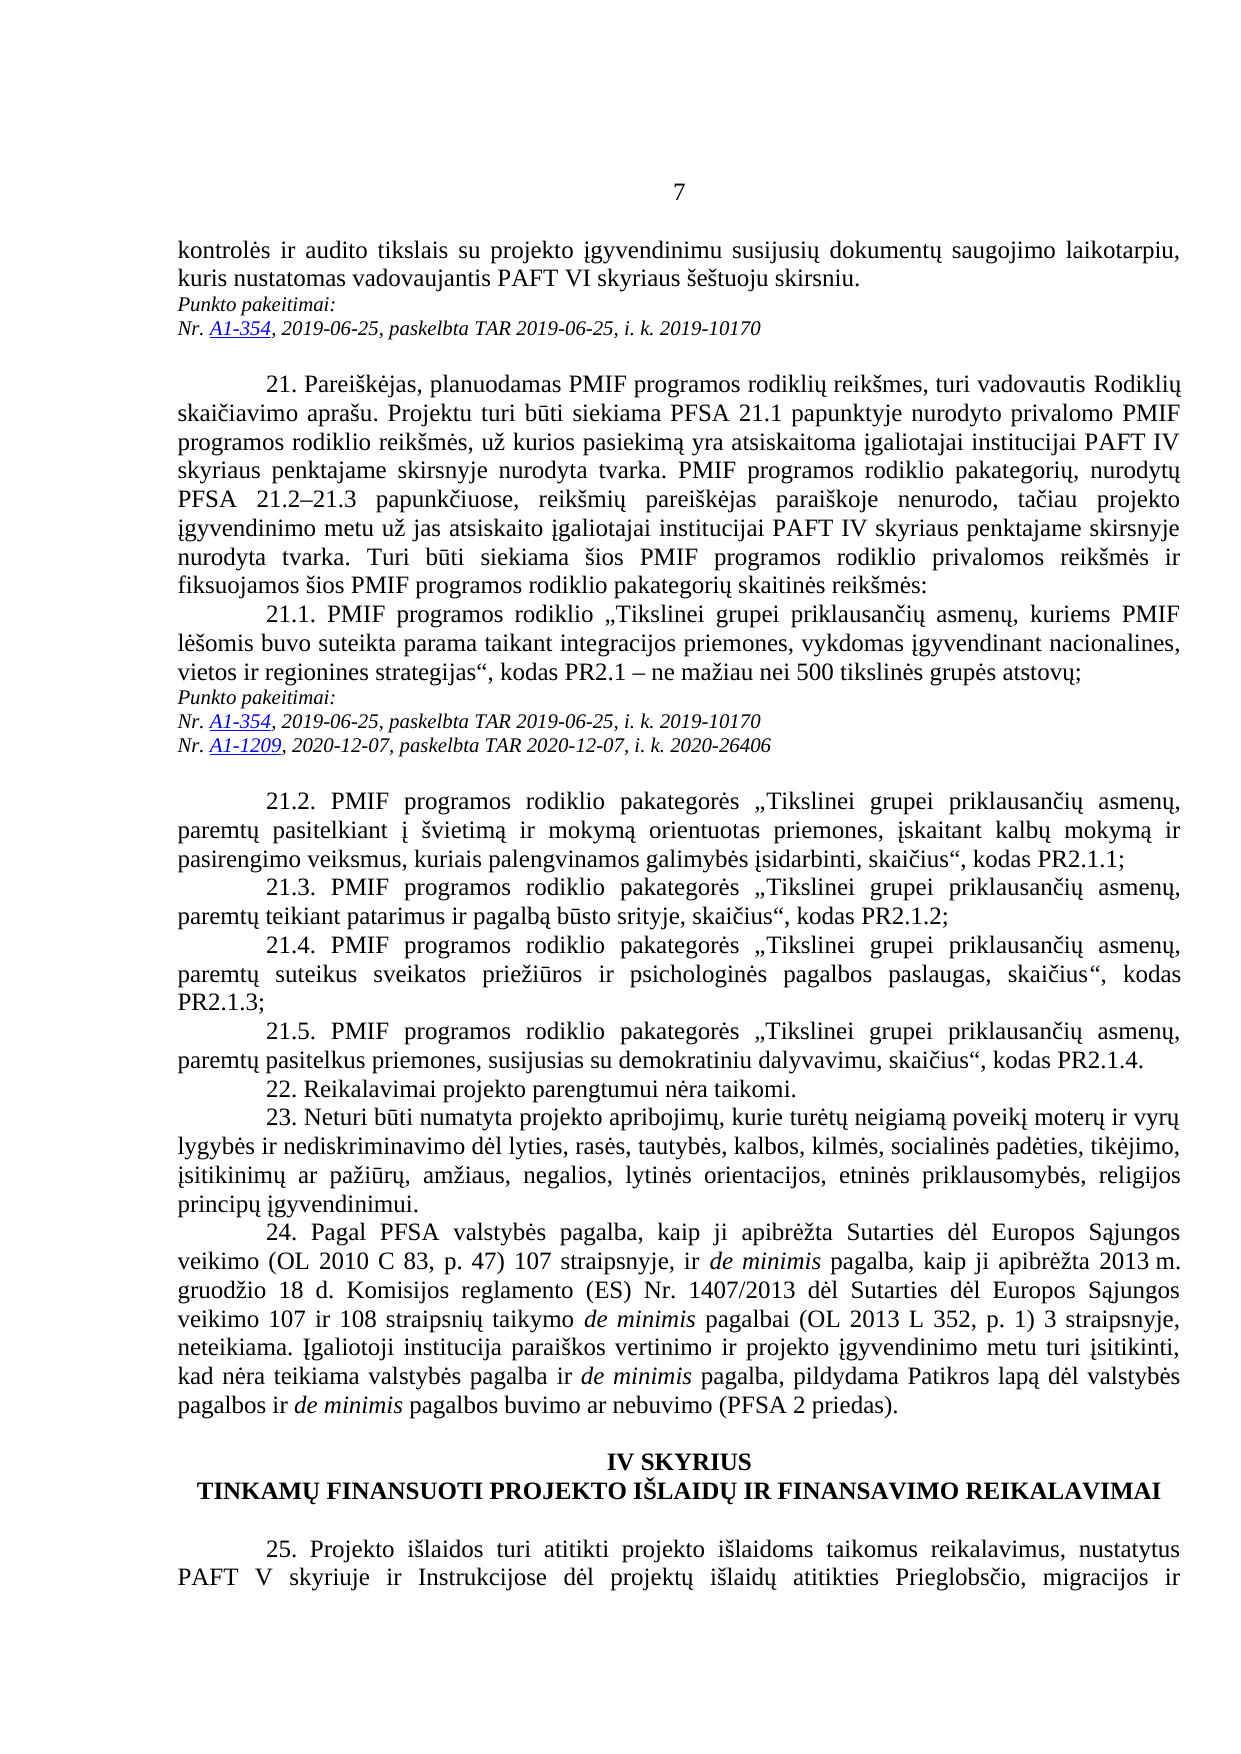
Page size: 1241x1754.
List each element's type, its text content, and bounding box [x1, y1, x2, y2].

text 21.3. PMIF programos rodiklio pakategorės „Tikslinei grupei priklausančių asmenų, paremtų teikiant patarimus ir pagalbą būsto srityje, skaičius“, kodas PR2.1.2; [177, 872, 1181, 930]
text 23. Neturi būti numatyta projekto apribojimų, kurie turėtų neigiamą poveikį moterų ir vyrų lygybės ir nediskriminavimo dėl lyties, rasės, tautybės, kalbos, kilmės, socialinės padėties, tikėjimo, įsitikinimų ar pažiūrų, amžiaus, negalios, lytinės orientacijos, etninės priklausomybės, religijos principų įgyvendinimui. [177, 1102, 1181, 1217]
text 21.2. PMIF programos rodiklio pakategorės „Tikslinei grupei priklausančių asmenų, paremtų pasitelkiant į švietimą ir mokymą orientuotas priemones, įskaitant kalbų mokymą ir pasirengimo veiksmus, kuriais palengvinamos galimybės įsidarbinti, skaičius“, kodas PR2.1.1; [177, 786, 1181, 872]
text TINKAMŲ FINANSUOTI PROJEKTO IŠLAIDŲ IR FINANSAVIMO REIKALAVIMAI [177, 1476, 1181, 1505]
text Nr. A1-354, 2019-06-25, paskelbta TAR 2019-06-25, i. k. 2019-10170 [177, 316, 1181, 340]
text Punkto pakeitimai: [177, 685, 1181, 709]
text 21.5. PMIF programos rodiklio pakategorės „Tikslinei grupei priklausančių asmenų, paremtų pasitelkus priemones, susijusias su demokratiniu dalyvavimu, skaičius“, kodas PR2.1.4. [177, 1016, 1181, 1074]
text IV SKYRIUS [177, 1447, 1181, 1476]
text 21.4. PMIF programos rodiklio pakategorės „Tikslinei grupei priklausančių asmenų, paremtų suteikus sveikatos priežiūros ir psichologinės pagalbos paslaugas, skaičius“, kodas PR2.1.3; [177, 930, 1181, 1016]
text 24. Pagal PFSA valstybės pagalba, kaip ji apibrėžta Sutarties dėl Europos Sąjungos veikimo (OL 2010 C 83, p. 47) 107 straipsnyje, ir de minimis pagalba, kaip ji apibrėžta 2013 m. gruodžio 18 d. Komisijos reglamento (ES) Nr. 1407/2013 dėl Sutarties dėl Europos Sąjungos veikimo 107 ir 108 straipsnių taikymo de minimis pagalbai (OL 2013 L 352, p. 1) 3 straipsnyje, neteikiama. Įgaliotoji institucija paraiškos vertinimo ir projekto įgyvendinimo metu turi įsitikinti, kad nėra teikiama valstybės pagalba ir de minimis pagalba, pildydama Patikros lapą dėl valstybės pagalbos ir de minimis pagalbos buvimo ar nebuvimo (PFSA 2 priedas). [177, 1217, 1181, 1419]
text Punkto pakeitimai: [177, 292, 1181, 316]
text 21. Pareiškėjas, planuodamas PMIF programos rodiklių reikšmes, turi vadovautis Rodiklių skaičiavimo aprašu. Projektu turi būti siekiama PFSA 21.1 papunktyje nurodyto privalomo PMIF programos rodiklio reikšmės, už kurios pasiekimą yra atsiskaitoma įgaliotajai institucijai PAFT IV skyriaus penktajame skirsnyje nurodyta tvarka. PMIF programos rodiklio pakategorių, nurodytų PFSA 21.2–21.3 papunkčiuose, reikšmių pareiškėjas paraiškoje nenurodo, tačiau projekto įgyvendinimo metu už jas atsiskaito įgaliotajai institucijai PAFT IV skyriaus penktajame skirsnyje nurodyta tvarka. Turi būti siekiama šios PMIF programos rodiklio privalomos reikšmės ir fiksuojamos šios PMIF programos rodiklio pakategorių skaitinės reikšmės: [177, 369, 1181, 599]
text Nr. A1-354, 2019-06-25, paskelbta TAR 2019-06-25, i. k. 2019-10170 [177, 709, 1181, 733]
text 25. Projekto išlaidos turi atitikti projekto išlaidoms taikomus reikalavimus, nustatytus PAFT V skyriuje ir Instrukcijose dėl projektų išlaidų atitikties Prieglobsčio, migracijos ir [177, 1534, 1181, 1591]
text kontrolės ir audito tikslais su projekto įgyvendinimu susijusių dokumentų saugojimo laikotarpiu, kuris nustatomas vadovaujantis PAFT VI skyriaus šeštuoju skirsniu. [177, 235, 1181, 292]
text Nr. A1-1209, 2020-12-07, paskelbta TAR 2020-12-07, i. k. 2020-26406 [177, 733, 1181, 757]
text 22. Reikalavimai projekto parengtumui nėra taikomi. [177, 1074, 1181, 1102]
text 21.1. PMIF programos rodiklio „Tikslinei grupei priklausančių asmenų, kuriems PMIF lėšomis buvo suteikta parama taikant integracijos priemones, vykdomas įgyvendinant nacionalines, vietos ir regionines strategijas“, kodas PR2.1 – ne mažiau nei 500 tikslinės grupės atstovų; [177, 599, 1181, 685]
